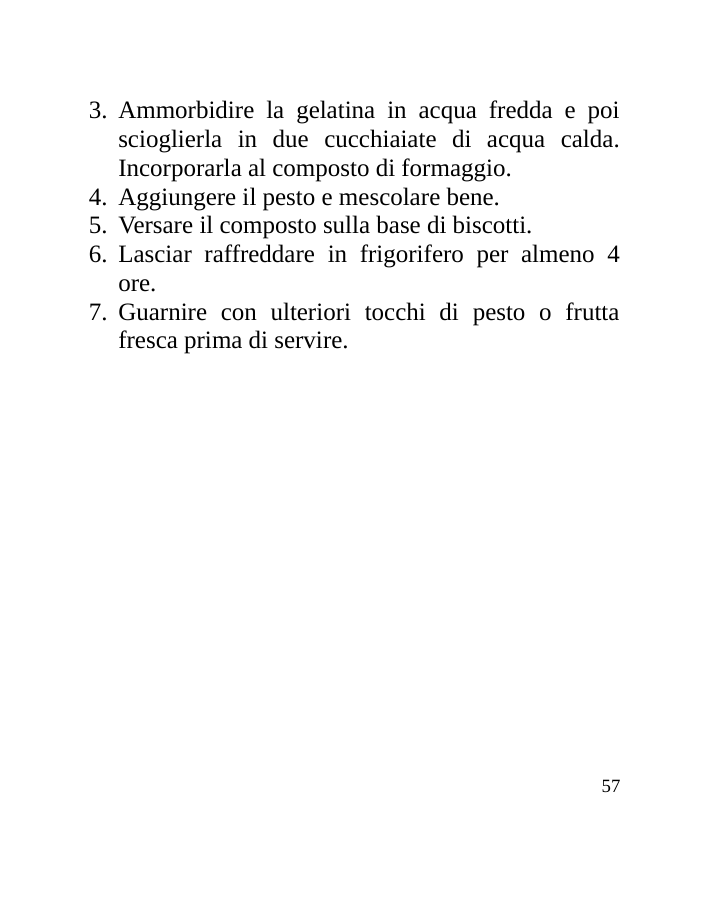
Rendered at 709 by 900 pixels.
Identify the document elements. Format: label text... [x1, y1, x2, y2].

list Lasciar raffreddare in frigorifero per almeno 4 ore. [88, 239, 620, 297]
list Versare il composto sulla base di biscotti. [88, 211, 620, 239]
list Guarnire con ulteriori tocchi di pesto o frutta fresca prima di servire. [88, 297, 620, 354]
list Aggiungere il pesto e mescolare bene. [88, 182, 620, 211]
list Ammorbidire la gelatina in acqua fredda e poi scioglierla in due cucchiaiate di acqua calda. Incorporarla al composto di formaggio. [88, 96, 620, 182]
